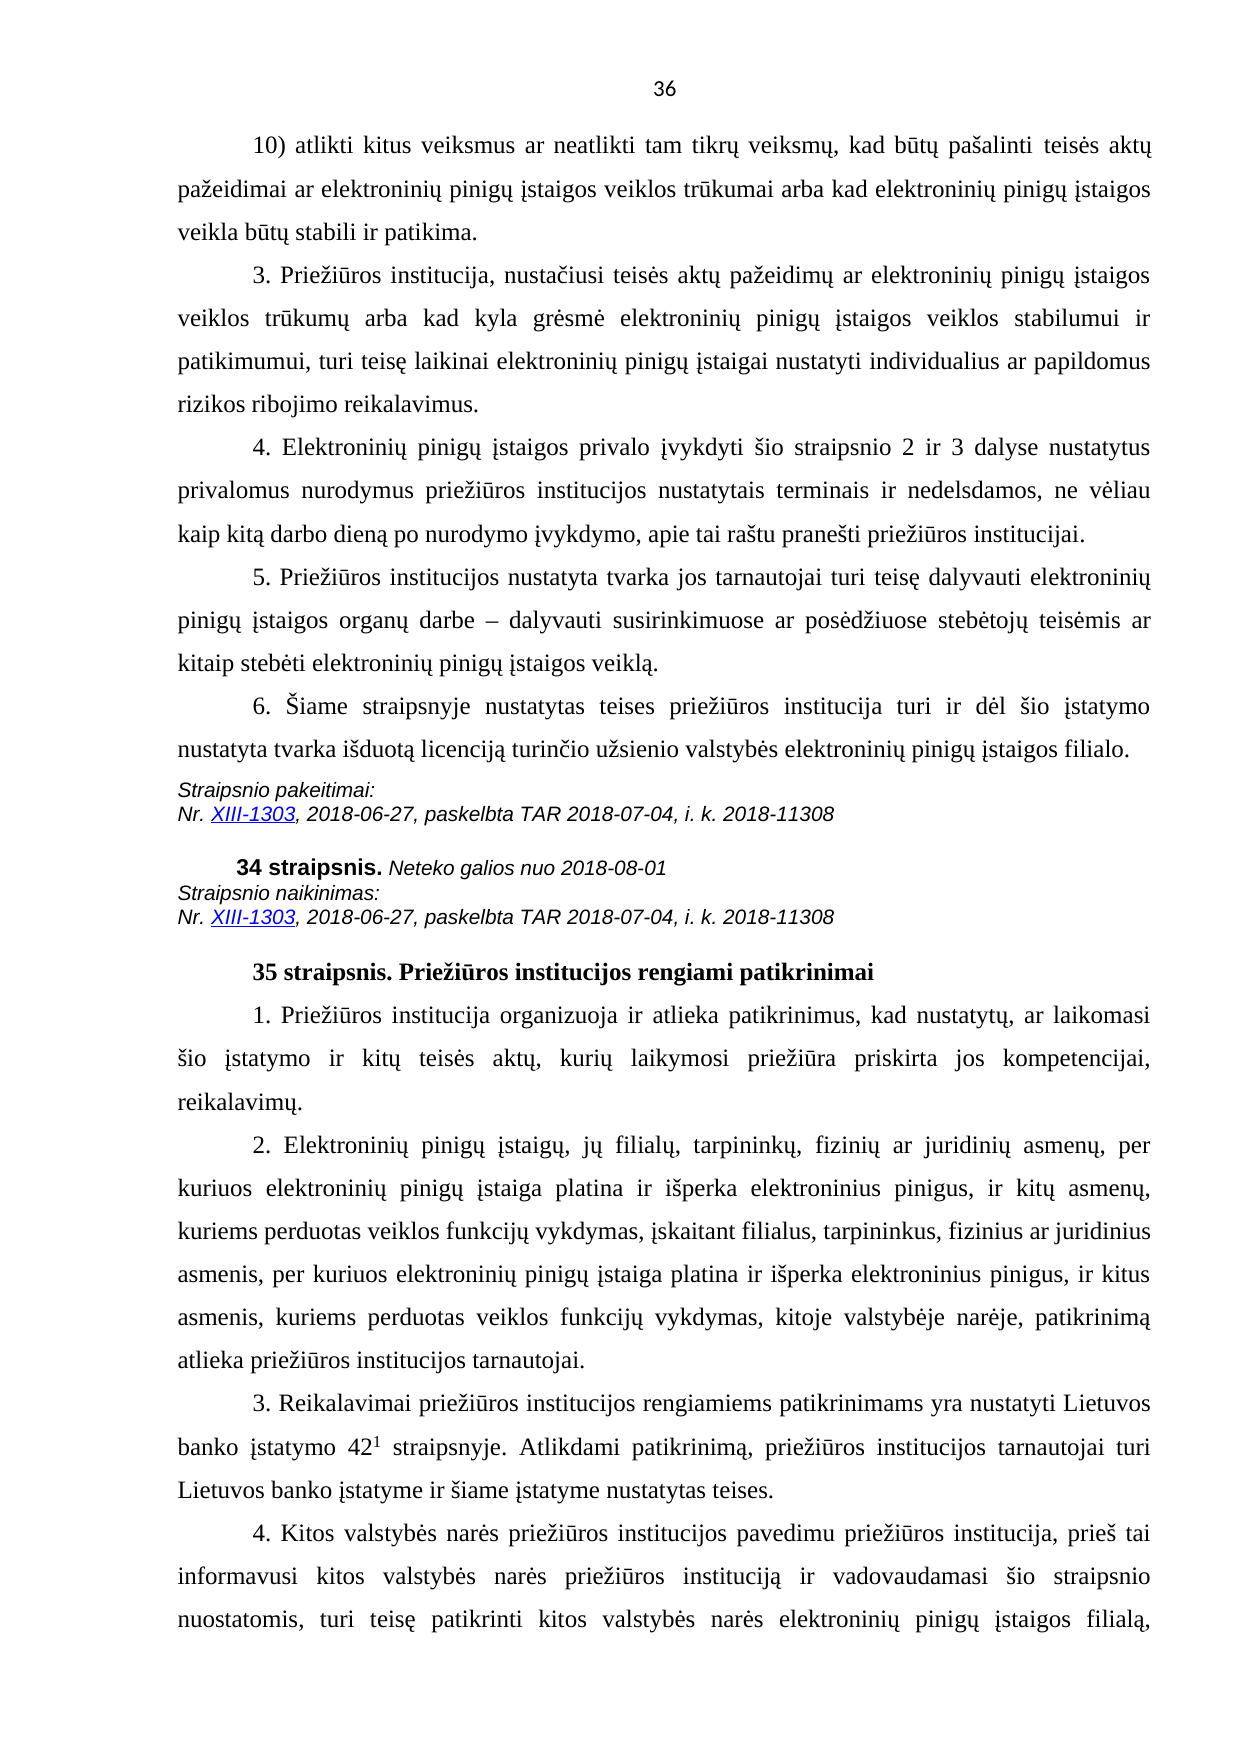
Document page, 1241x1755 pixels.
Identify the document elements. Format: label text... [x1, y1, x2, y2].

text Straipsnio pakeitimai: [177, 777, 1152, 801]
text Nr. XIII-1303, 2018-06-27, paskelbta TAR 2018-07-04, i. k. 2018-11308 [177, 801, 1152, 825]
text 1. Priežiūros institucija organizuoja ir atlieka patikrinimus, kad nustatytų, ar laikomasi šio įstatymo ir kitų teisės aktų, kurių laikymosi priežiūra priskirta jos kompetencijai, reikalavimų. [177, 1000, 1152, 1115]
text 5. Priežiūros institucijos nustatyta tvarka jos tarnautojai turi teisę dalyvauti elektroninių pinigų įstaigos organų darbe – dalyvauti susirinkimuose ar posėdžiuose stebėtojų teisėmis ar kitaip stebėti elektroninių pinigų įstaigos veiklą. [177, 562, 1152, 677]
text Straipsnio naikinimas: [177, 881, 1152, 904]
text 6. Šiame straipsnyje nustatytas teises priežiūros institucija turi ir dėl šio įstatymo nustatyta tvarka išduotą licenciją turinčio užsienio valstybės elektroninių pinigų įstaigos filialo. [177, 691, 1152, 763]
text 35 straipsnis. Priežiūros institucijos rengiami patikrinimai [177, 957, 1152, 986]
text 3. Priežiūros institucija, nustačiusi teisės aktų pažeidimų ar elektroninių pinigų įstaigos veiklos trūkumų arba kad kyla grėsmė elektroninių pinigų įstaigos veiklos stabilumui ir patikimumui, turi teisę laikinai elektroninių pinigų įstaigai nustatyti individualius ar papildomus rizikos ribojimo reikalavimus. [177, 260, 1152, 418]
text 10) atlikti kitus veiksmus ar neatlikti tam tikrų veiksmų, kad būtų pašalinti teisės aktų pažeidimai ar elektroninių pinigų įstaigos veiklos trūkumai arba kad elektroninių pinigų įstaigos veikla būtų stabili ir patikima. [177, 131, 1152, 246]
text 3. Reikalavimai priežiūros institucijos rengiamiems patikrinimams yra nustatyti Lietuvos banko įstatymo 421 straipsnyje. Atlikdami patikrinimą, priežiūros institucijos tarnautojai turi Lietuvos banko įstatyme ir šiame įstatyme nustatytas teises. [177, 1388, 1152, 1503]
text Nr. XIII-1303, 2018-06-27, paskelbta TAR 2018-07-04, i. k. 2018-11308 [177, 904, 1152, 928]
text 2. Elektroninių pinigų įstaigų, jų filialų, tarpininkų, fizinių ar juridinių asmenų, per kuriuos elektroninių pinigų įstaiga platina ir išperka elektroninius pinigus, ir kitų asmenų, kuriems perduotas veiklos funkcijų vykdymas, įskaitant filialus, tarpininkus, fizinius ar juridinius asmenis, per kuriuos elektroninių pinigų įstaiga platina ir išperka elektroninius pinigus, ir kitus asmenis, kuriems perduotas veiklos funkcijų vykdymas, kitoje valstybėje narėje, patikrinimą atlieka priežiūros institucijos tarnautojai. [177, 1130, 1152, 1374]
text 4. Kitos valstybės narės priežiūros institucijos pavedimu priežiūros institucija, prieš tai informavusi kitos valstybės narės priežiūros instituciją ir vadovaudamasi šio straipsnio nuostatomis, turi teisę patikrinti kitos valstybės narės elektroninių pinigų įstaigos filialą, [177, 1518, 1152, 1633]
text 4. Elektroninių pinigų įstaigos privalo įvykdyti šio straipsnio 2 ir 3 dalyse nustatytus privalomus nurodymus priežiūros institucijos nustatytais terminais ir nedelsdamos, ne vėliau kaip kitą darbo dieną po nurodymo įvykdymo, apie tai raštu pranešti priežiūros institucijai. [177, 432, 1152, 547]
text 34 straipsnis. Neteko galios nuo 2018-08-01 [177, 854, 1152, 881]
